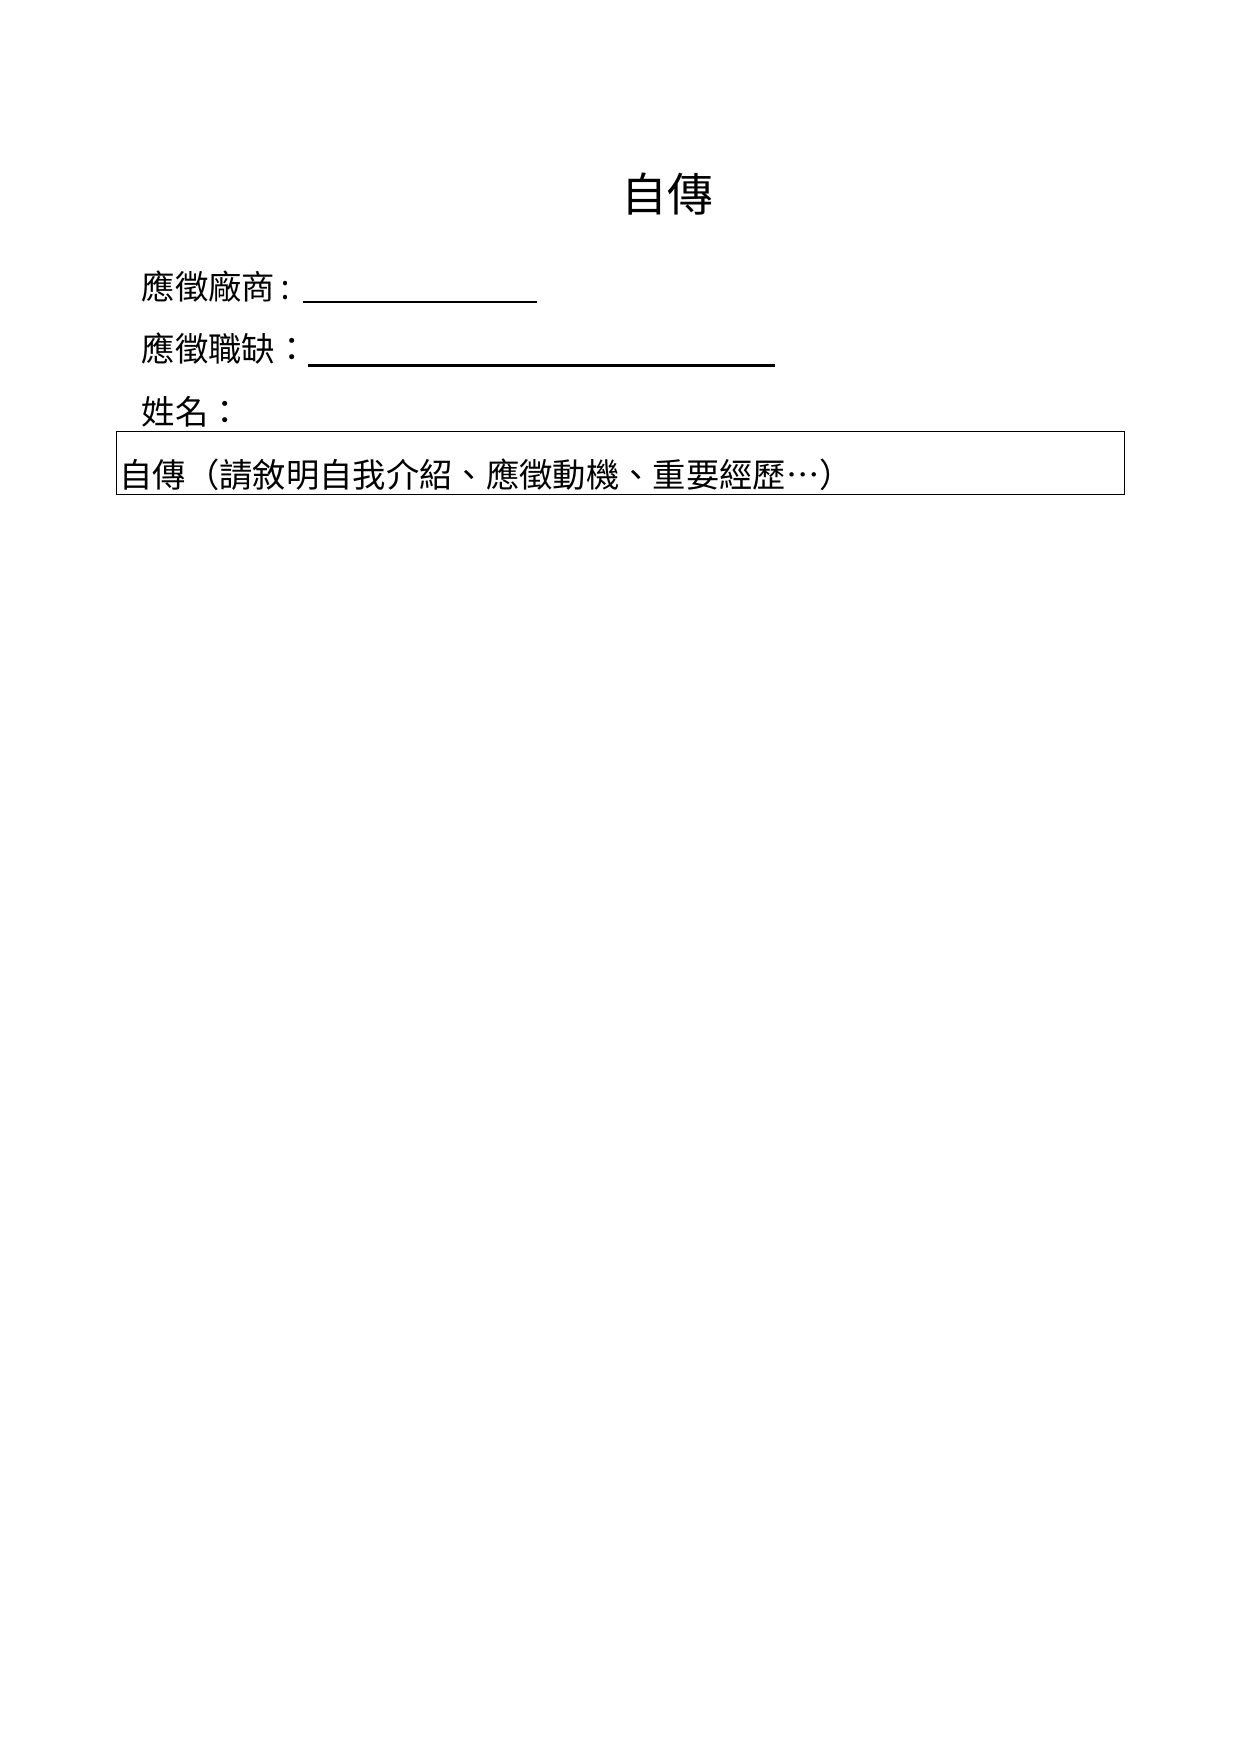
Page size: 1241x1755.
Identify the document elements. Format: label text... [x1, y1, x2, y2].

text 應徵職缺： [141, 306, 1199, 368]
table_header 自傳（請敘明自我介紹、應徵動機、重要經歷…） [117, 432, 1124, 494]
text 應徵廠商: [141, 243, 1199, 306]
text 自傳 [141, 118, 1199, 243]
text 姓名： [141, 368, 1199, 431]
